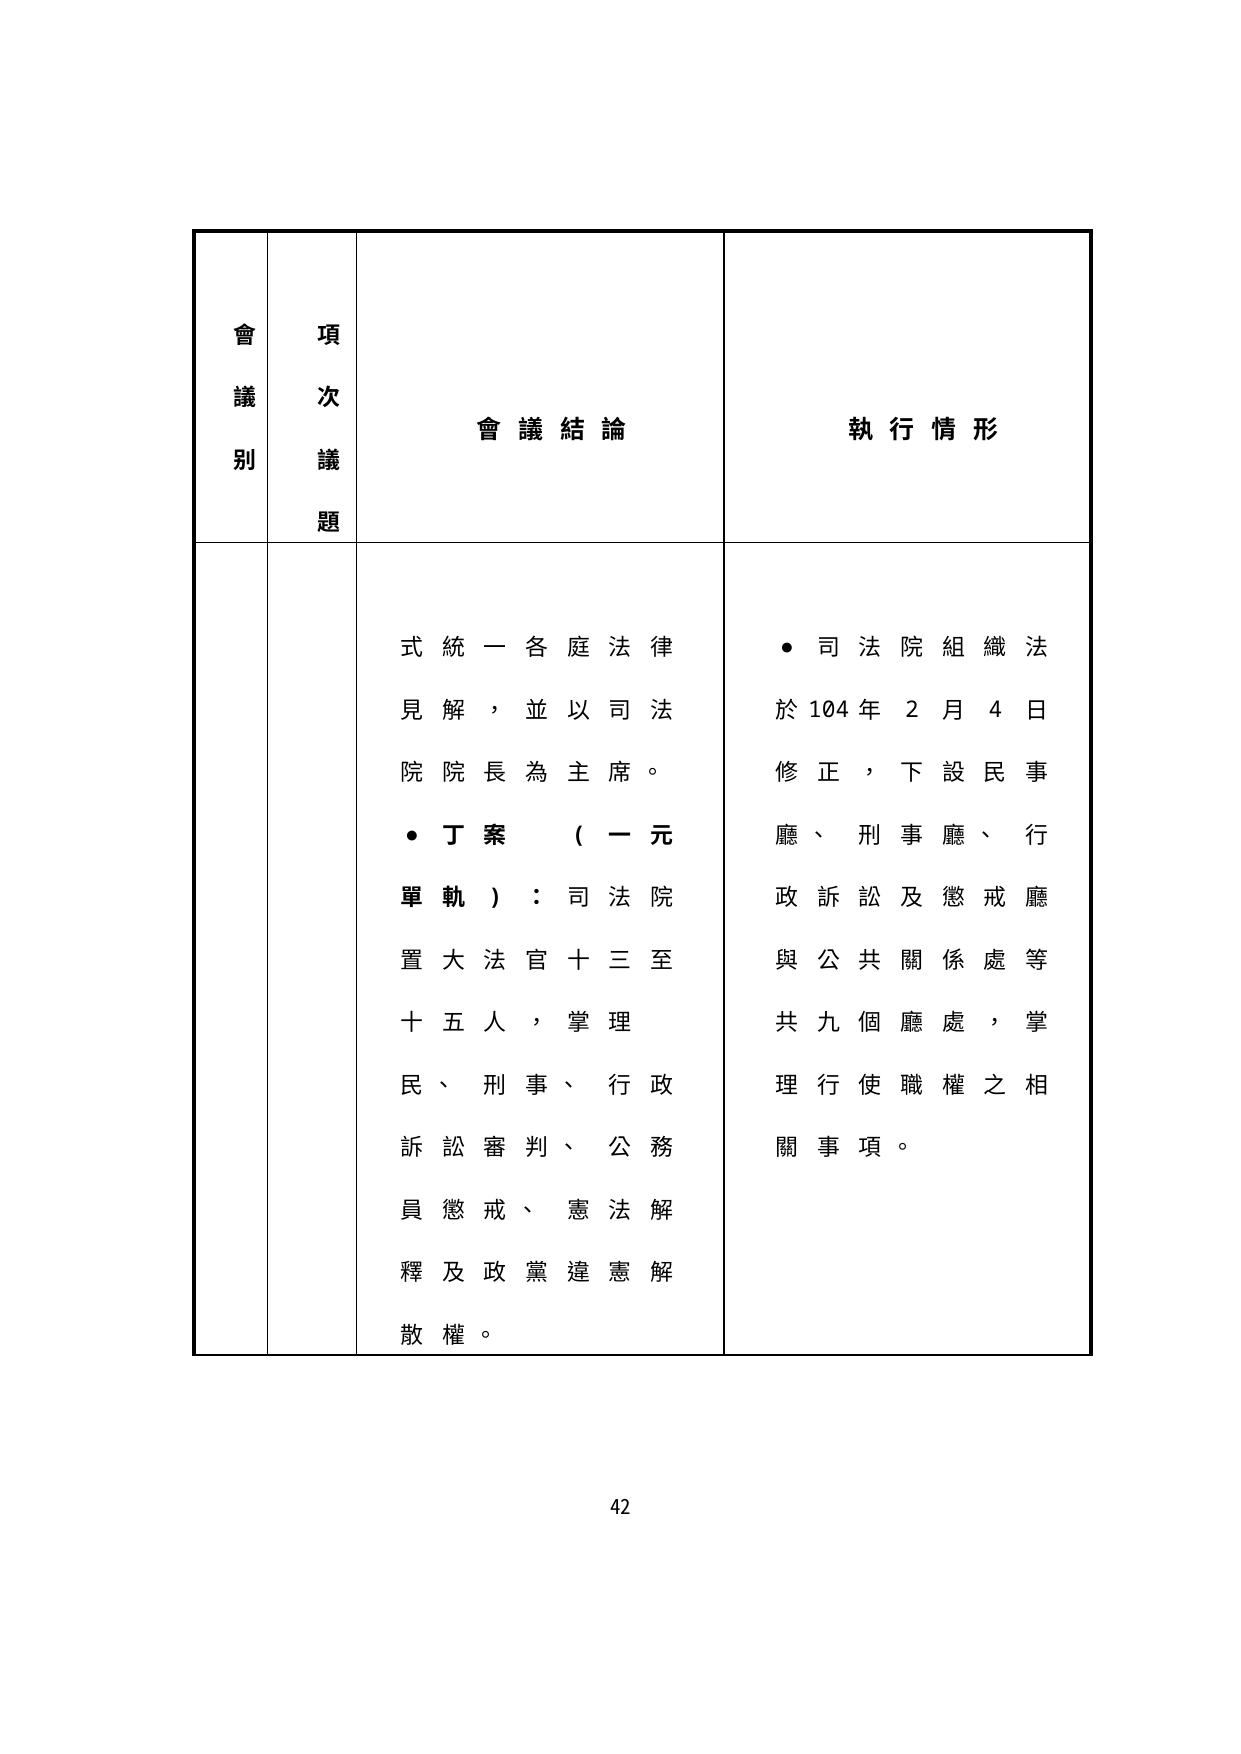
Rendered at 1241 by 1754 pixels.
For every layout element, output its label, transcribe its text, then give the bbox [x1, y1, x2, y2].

table_header 會議結論 [357, 233, 723, 542]
table_header 會議别 [196, 233, 267, 542]
table_cell ●司法院組織法於104年2月4日修正，下設民事廳、刑事廳、行政訴訟及懲戒廳與公共關係處等共九個廳處，掌理行使職權之相關事項。 [725, 543, 1089, 1354]
table_header 項次 議題 [268, 233, 356, 542]
table_cell 式統一各庭法律見解，並以司法院院長為主席。 ●丁案 (一元單軌)：司法院置大法官十三至十五人，掌理民、刑事、行政訴訟審判、公務員懲戒、憲法解釋及政黨違憲解散權。 [357, 543, 723, 1354]
table_cell [196, 543, 267, 1354]
table_cell [268, 543, 356, 1354]
table_header 執行情形 [725, 233, 1089, 542]
